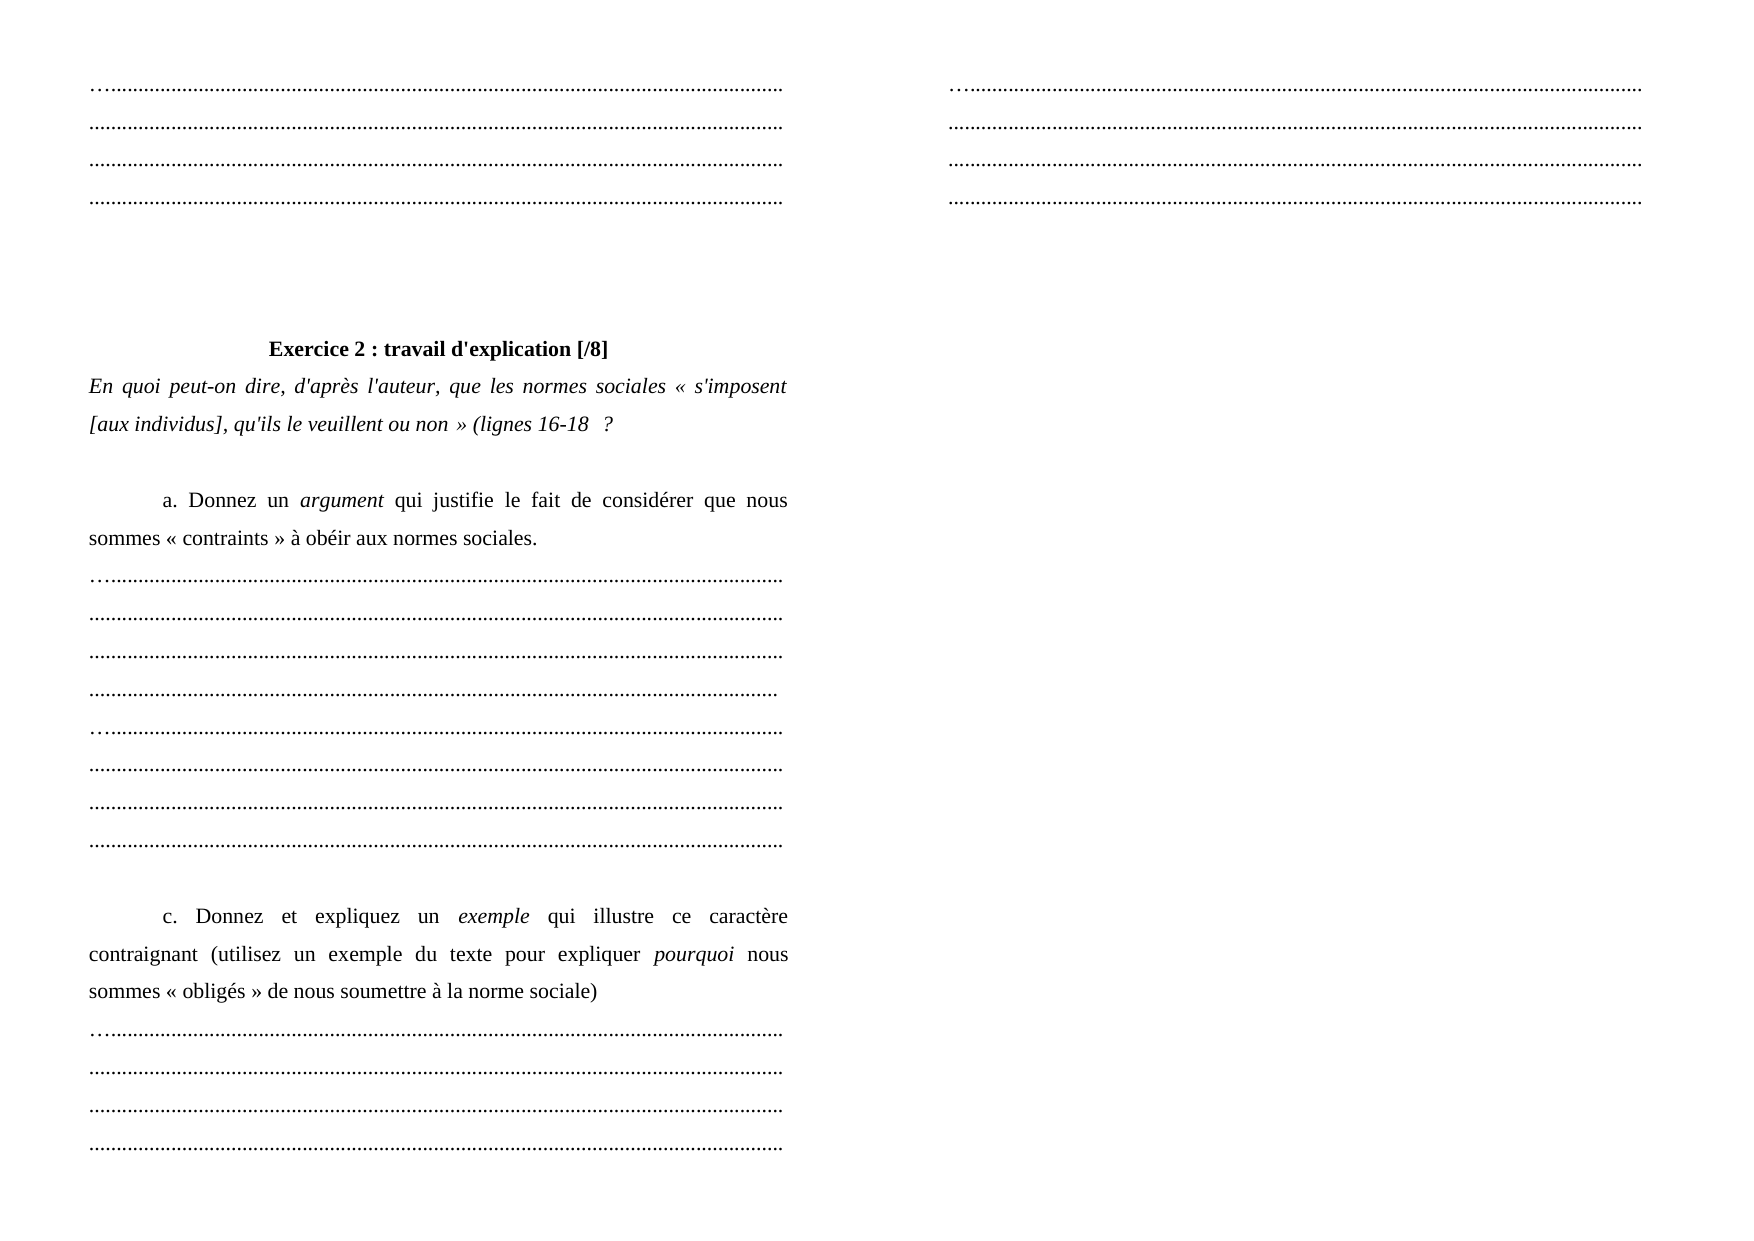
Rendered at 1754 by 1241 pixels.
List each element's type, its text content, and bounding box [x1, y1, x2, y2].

text …........................................................................................................................................................................................................................................................................................................................................................................................................................................................................................................................ [89, 71, 788, 209]
text ............................................................................................................................... [89, 827, 788, 852]
text a. Donnez un argument qui justifie le fait de considérer que nous sommes « contraints » à obéir aux normes sociales. [89, 487, 788, 550]
text Exercice 2 : travail d'explication [/8] [89, 336, 788, 361]
text c. Donnez et expliquez un exemple qui illustre ce caractère contraignant (utilisez un exemple du texte pour expliquer pourquoi nous sommes « obligés » de nous soumettre à la norme sociale) [89, 903, 788, 1003]
text …........................................................................................................................................................................................................................................................................................................................................................................................................................................................................................................................ [89, 1016, 788, 1155]
text ….......................................................................................................................................................................................................................................................... [948, 71, 1648, 134]
text …....................................................................................................................................................................................................................................................................................................................................................................................................................................................................................................................... [89, 562, 788, 701]
text En quoi peut-on dire, d'après l'auteur, que les normes sociales « s'imposent [aux individus], qu'ils le veuillent ou non » (lignes 16-18 ? [89, 373, 788, 436]
text ............................................................................................................................... [948, 146, 1648, 172]
text ............................................................................................................................... [948, 184, 1648, 209]
text ............................................................................................................................... [89, 789, 788, 814]
text ….......................................................................................................................................................................................................................................................... [89, 714, 788, 777]
